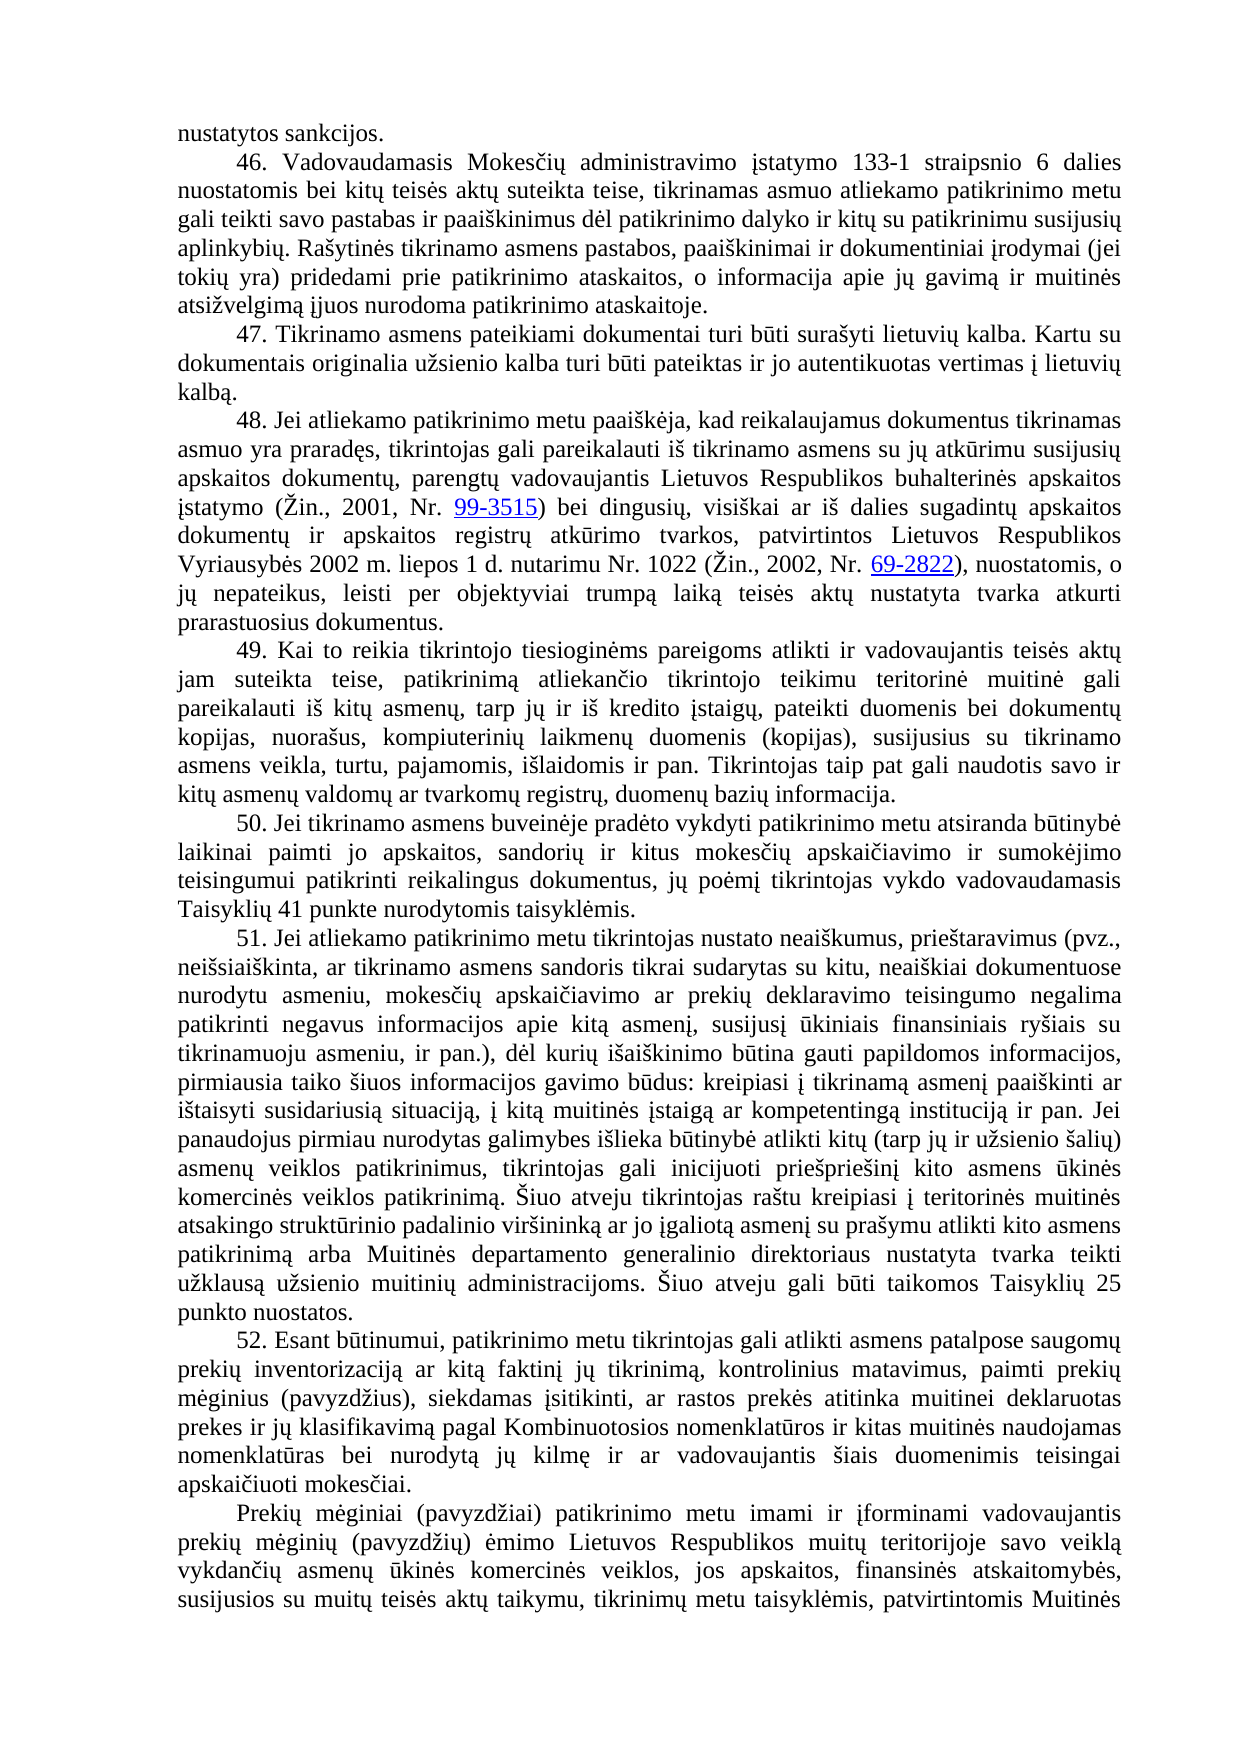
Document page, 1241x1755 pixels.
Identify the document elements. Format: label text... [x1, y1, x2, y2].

text 50. Jei tikrinamo asmens buveinėje pradėto vykdyti patikrinimo metu atsiranda būtinybė laikinai paimti jo apskaitos, sandorių ir kitus mokesčių apskaičiavimo ir sumokėjimo teisingumui patikrinti reikalingus dokumentus, jų poėmį tikrintojas vykdo vadovaudamasis Taisyklių 41 punkte nurodytomis taisyklėmis. [177, 808, 1122, 923]
text 49. Kai to reikia tikrintojo tiesioginėms pareigoms atlikti ir vadovaujantis teisės aktų jam suteikta teise, patikrinimą atliekančio tikrintojo teikimu teritorinė muitinė gali pareikalauti iš kitų asmenų, tarp jų ir iš kredito įstaigų, pateikti duomenis bei dokumentų kopijas, nuorašus, kompiuterinių laikmenų duomenis (kopijas), susijusius su tikrinamo asmens veikla, turtu, pajamomis, išlaidomis ir pan. Tikrintojas taip pat gali naudotis savo ir kitų asmenų valdomų ar tvarkomų registrų, duomenų bazių informacija. [177, 636, 1122, 808]
text 51. Jei atliekamo patikrinimo metu tikrintojas nustato neaiškumus, prieštaravimus (pvz., neišsiaiškinta, ar tikrinamo asmens sandoris tikrai sudarytas su kitu, neaiškiai dokumentuose nurodytu asmeniu, mokesčių apskaičiavimo ar prekių deklaravimo teisingumo negalima patikrinti negavus informacijos apie kitą asmenį, susijusį ūkiniais finansiniais ryšiais su tikrinamuoju asmeniu, ir pan.), dėl kurių išaiškinimo būtina gauti papildomos informacijos, pirmiausia taiko šiuos informacijos gavimo būdus: kreipiasi į tikrinamą asmenį paaiškinti ar ištaisyti susidariusią situaciją, į kitą muitinės įstaigą ar kompetentingą instituciją ir pan. Jei panaudojus pirmiau nurodytas galimybes išlieka būtinybė atlikti kitų (tarp jų ir užsienio šalių) asmenų veiklos patikrinimus, tikrintojas gali inicijuoti priešpriešinį kito asmens ūkinės komercinės veiklos patikrinimą. Šiuo atveju tikrintojas raštu kreipiasi į teritorinės muitinės atsakingo struktūrinio padalinio viršininką ar jo įgaliotą asmenį su prašymu atlikti kito asmens patikrinimą arba Muitinės departamento generalinio direktoriaus nustatyta tvarka teikti užklausą užsienio muitinių administracijoms. Šiuo atveju gali būti taikomos Taisyklių 25 punkto nuostatos. [177, 923, 1122, 1326]
text 48. Jei atliekamo patikrinimo metu paaiškėja, kad reikalaujamus dokumentus tikrinamas asmuo yra praradęs, tikrintojas gali pareikalauti iš tikrinamo asmens su jų atkūrimu susijusių apskaitos dokumentų, parengtų vadovaujantis Lietuvos Respublikos buhalterinės apskaitos įstatymo (Žin., 2001, Nr. 99-3515) bei dingusių, visiškai ar iš dalies sugadintų apskaitos dokumentų ir apskaitos registrų atkūrimo tvarkos, patvirtintos Lietuvos Respublikos Vyriausybės 2002 m. liepos 1 d. nutarimu Nr. 1022 (Žin., 2002, Nr. 69-2822), nuostatomis, o jų nepateikus, leisti per objektyviai trumpą laiką teisės aktų nustatyta tvarka atkurti prarastuosius dokumentus. [177, 406, 1122, 636]
text Prekių mėginiai (pavyzdžiai) patikrinimo metu imami ir įforminami vadovaujantis prekių mėginių (pavyzdžių) ėmimo Lietuvos Respublikos muitų teritorijoje savo veiklą vykdančių asmenų ūkinės komercinės veiklos, jos apskaitos, finansinės atskaitomybės, susijusios su muitų teisės aktų taikymu, tikrinimų metu taisyklėmis, patvirtintomis Muitinės [177, 1498, 1122, 1613]
text 47. Tikrinamo asmens pateikiami dokumentai turi būti surašyti lietuvių kalba. Kartu su dokumentais originalia užsienio kalba turi būti pateiktas ir jo autentikuotas vertimas į lietuvių kalbą. [177, 319, 1122, 406]
text nustatytos sankcijos. [177, 118, 1122, 147]
text 46. Vadovaudamasis Mokesčių administravimo įstatymo 133-1 straipsnio 6 dalies nuostatomis bei kitų teisės aktų suteikta teise, tikrinamas asmuo atliekamo patikrinimo metu gali teikti savo pastabas ir paaiškinimus dėl patikrinimo dalyko ir kitų su patikrinimu susijusių aplinkybių. Rašytinės tikrinamo asmens pastabos, paaiškinimai ir dokumentiniai įrodymai (jei tokių yra) pridedami prie patikrinimo ataskaitos, o informacija apie jų gavimą ir muitinės atsižvelgimą įjuos nurodoma patikrinimo ataskaitoje. [177, 147, 1122, 319]
text 52. Esant būtinumui, patikrinimo metu tikrintojas gali atlikti asmens patalpose saugomų prekių inventorizaciją ar kitą faktinį jų tikrinimą, kontrolinius matavimus, paimti prekių mėginius (pavyzdžius), siekdamas įsitikinti, ar rastos prekės atitinka muitinei deklaruotas prekes ir jų klasifikavimą pagal Kombinuotosios nomenklatūros ir kitas muitinės naudojamas nomenklatūras bei nurodytą jų kilmę ir ar vadovaujantis šiais duomenimis teisingai apskaičiuoti mokesčiai. [177, 1326, 1122, 1498]
